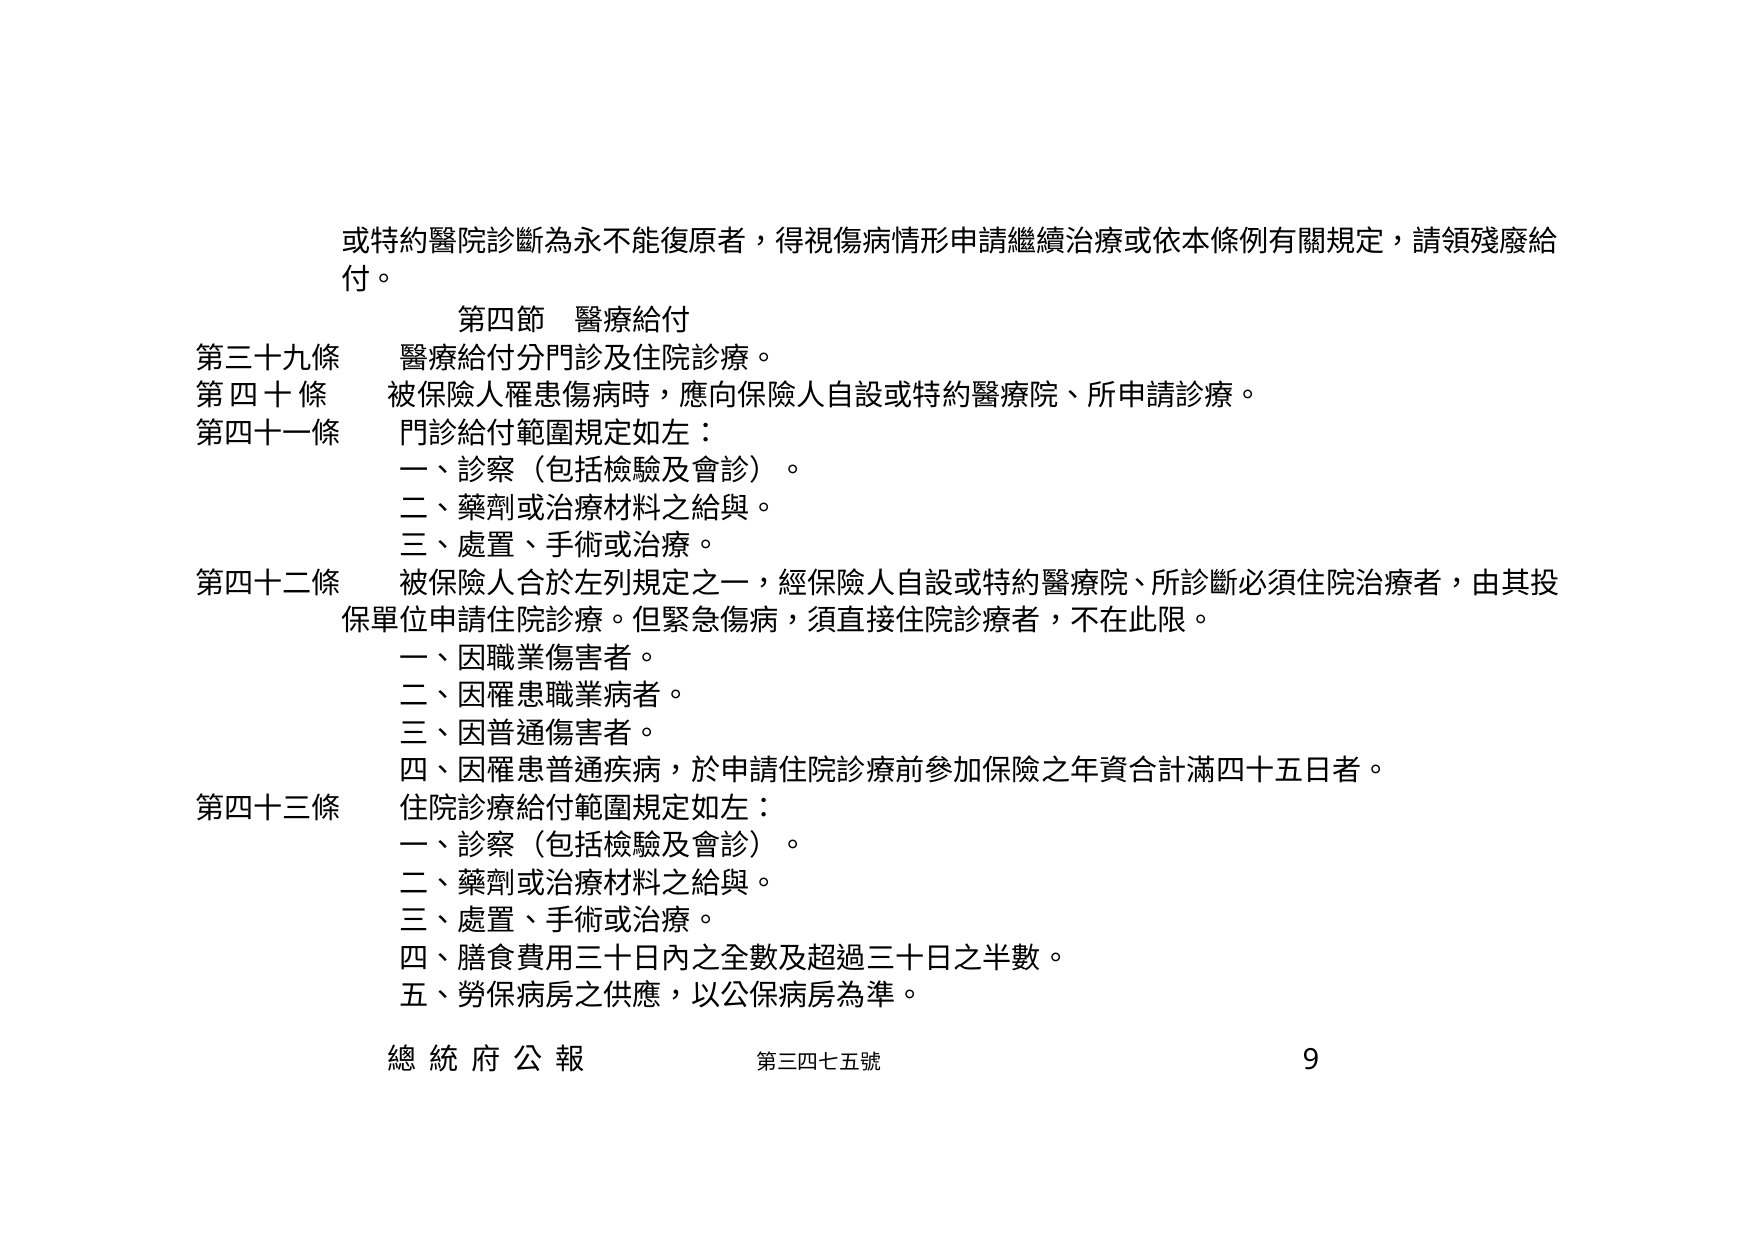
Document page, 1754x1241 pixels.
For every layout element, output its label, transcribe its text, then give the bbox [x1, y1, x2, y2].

text 四、膳食費用三十日內之全數及超過三十日之半數。 [399, 938, 1559, 976]
text 第四十一條 門診給付範圍規定如左： [195, 413, 1559, 451]
text 第四節 醫療給付 [457, 297, 1559, 338]
text 第四十二條 被保險人合於左列規定之一，經保險人自設或特約醫療院、所診斷必須住院治療者，由其投保單位申請住院診療。但緊急傷病，須直接住院診療者，不在此限。 [195, 563, 1559, 638]
text 三、處置、手術或治療。 [399, 901, 1559, 938]
text 三、處置、手術或治療。 [399, 526, 1559, 563]
text 一、因職業傷害者。 [399, 638, 1559, 676]
text 五、勞保病房之供應，以公保病房為準。 [399, 976, 1559, 1013]
text 或特約醫院診斷為永不能復原者，得視傷病情形申請繼續治療或依本條例有關規定，請領殘廢給付。 [195, 222, 1559, 297]
text 第四十三條 住院診療給付範圍規定如左： [195, 788, 1559, 826]
text 四、因罹患普通疾病，於申請住院診療前參加保險之年資合計滿四十五日者。 [399, 751, 1559, 788]
text 二、因罹患職業病者。 [399, 676, 1559, 713]
text 三、因普通傷害者。 [399, 713, 1559, 751]
text 第三十九條 醫療給付分門診及住院診療。 [195, 338, 1559, 376]
text 一、診察（包括檢驗及會診）。 [399, 451, 1559, 488]
text 二、藥劑或治療材料之給與。 [399, 863, 1559, 901]
text 一、診察（包括檢驗及會診）。 [399, 826, 1559, 863]
text 第四十條 被保險人罹患傷病時，應向保險人自設或特約醫療院、所申請診療。 [195, 376, 1559, 413]
text 二、藥劑或治療材料之給與。 [399, 488, 1559, 526]
